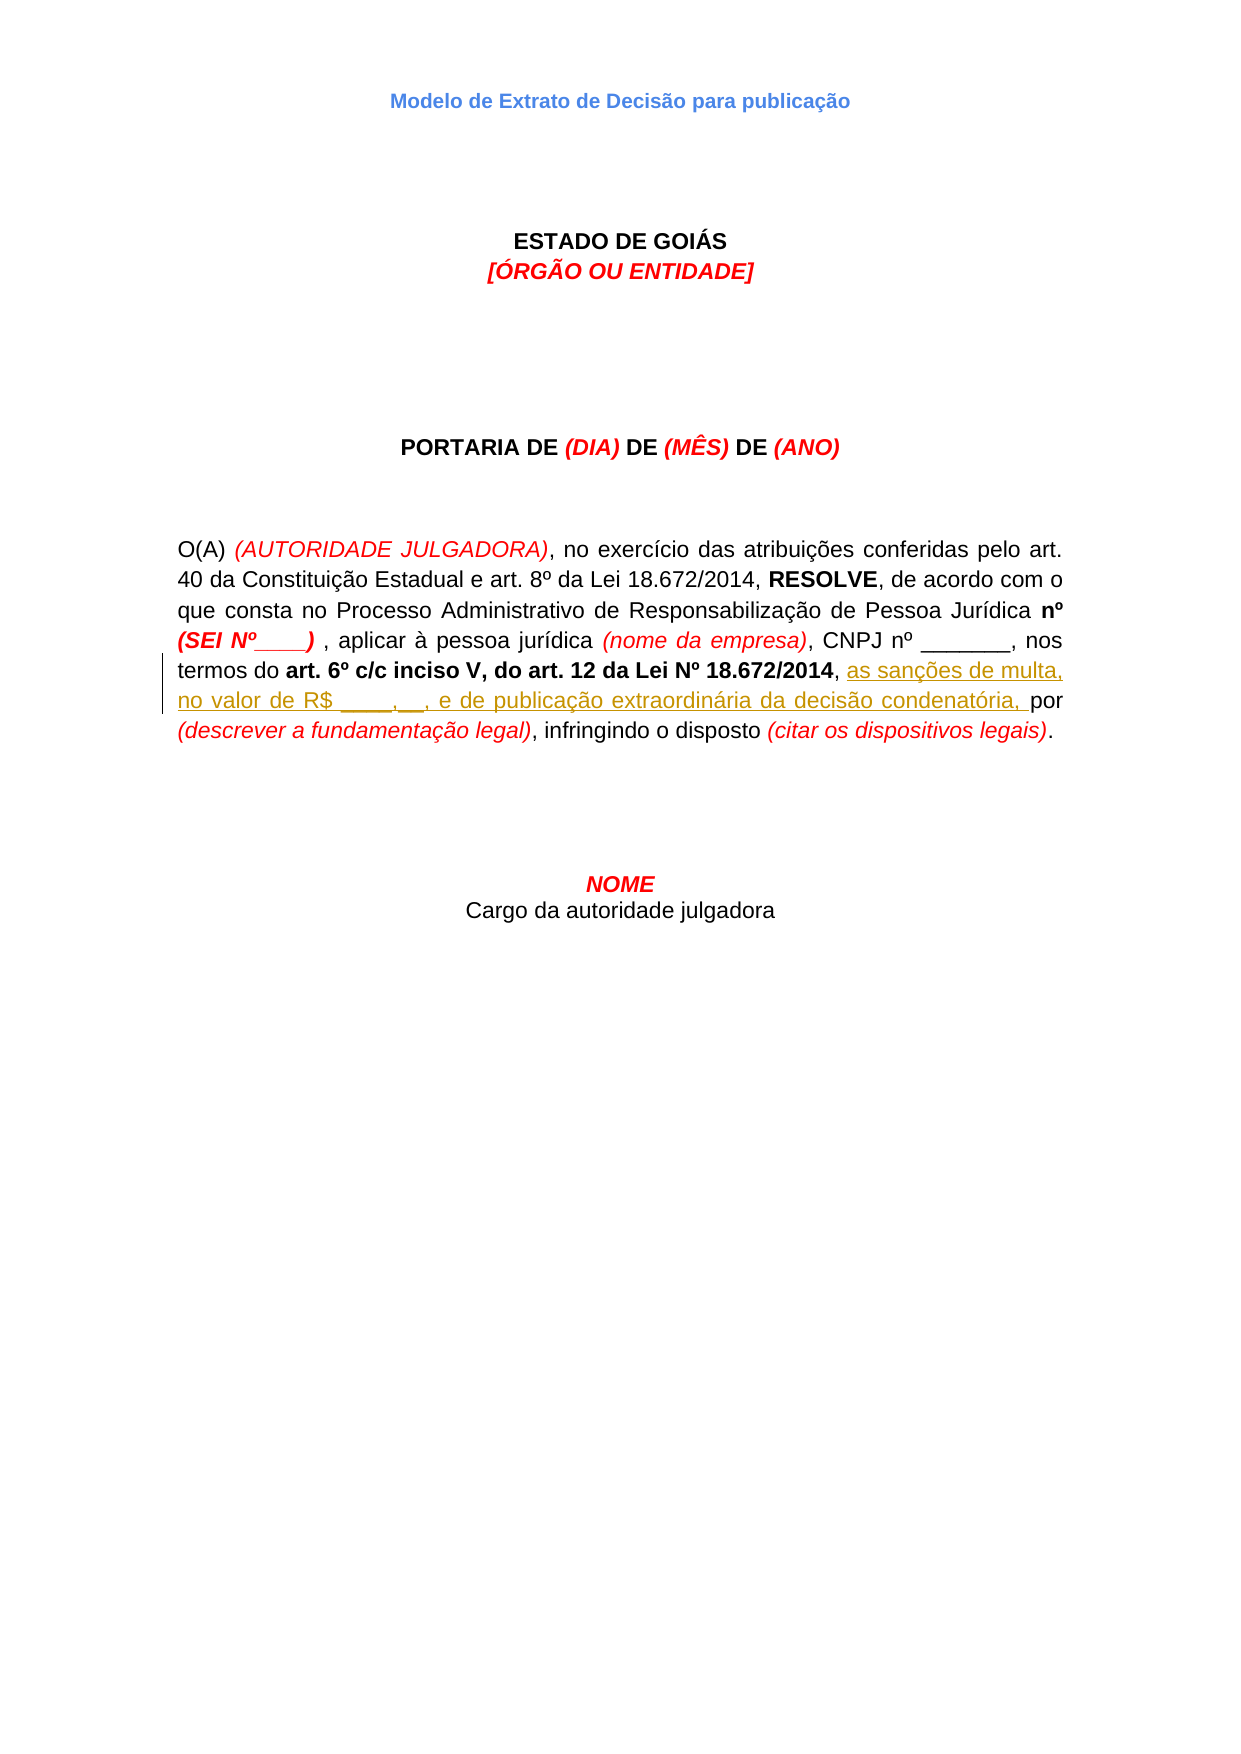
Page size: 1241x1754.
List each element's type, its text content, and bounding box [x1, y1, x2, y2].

text ESTADO DE GOIÁS [177, 228, 1063, 254]
text PORTARIA DE (DIA) DE (MÊS) DE (ANO) [177, 434, 1063, 461]
text O(A) (AUTORIDADE JULGADORA), no exercício das atribuições conferidas pelo art. 40 da Constituição Estadual e art. 8º da Lei 18.672/2014, RESOLVE, de acordo com o que consta no Processo Administrativo de Responsabilização de Pessoa Jurídica nº (SEI Nº____) , aplicar à pessoa jurídica (nome da empresa), CNPJ nº _______, nos termos do art. 6º c/c inciso V, do art. 12 da Lei Nº 18.672/2014, as sanções de multa, no valor de R$ ____,__, e de publicação extraordinária da decisão condenatória, por (descrever a fundamentação legal), infringindo o disposto (citar os dispositivos legais). [177, 536, 1063, 744]
text Cargo da autoridade julgadora [177, 897, 1063, 923]
text NOME [177, 871, 1063, 897]
text Modelo de Extrato de Decisão para publicação [177, 89, 1063, 113]
text [ÓRGÃO OU ENTIDADE] [178, 258, 1063, 284]
